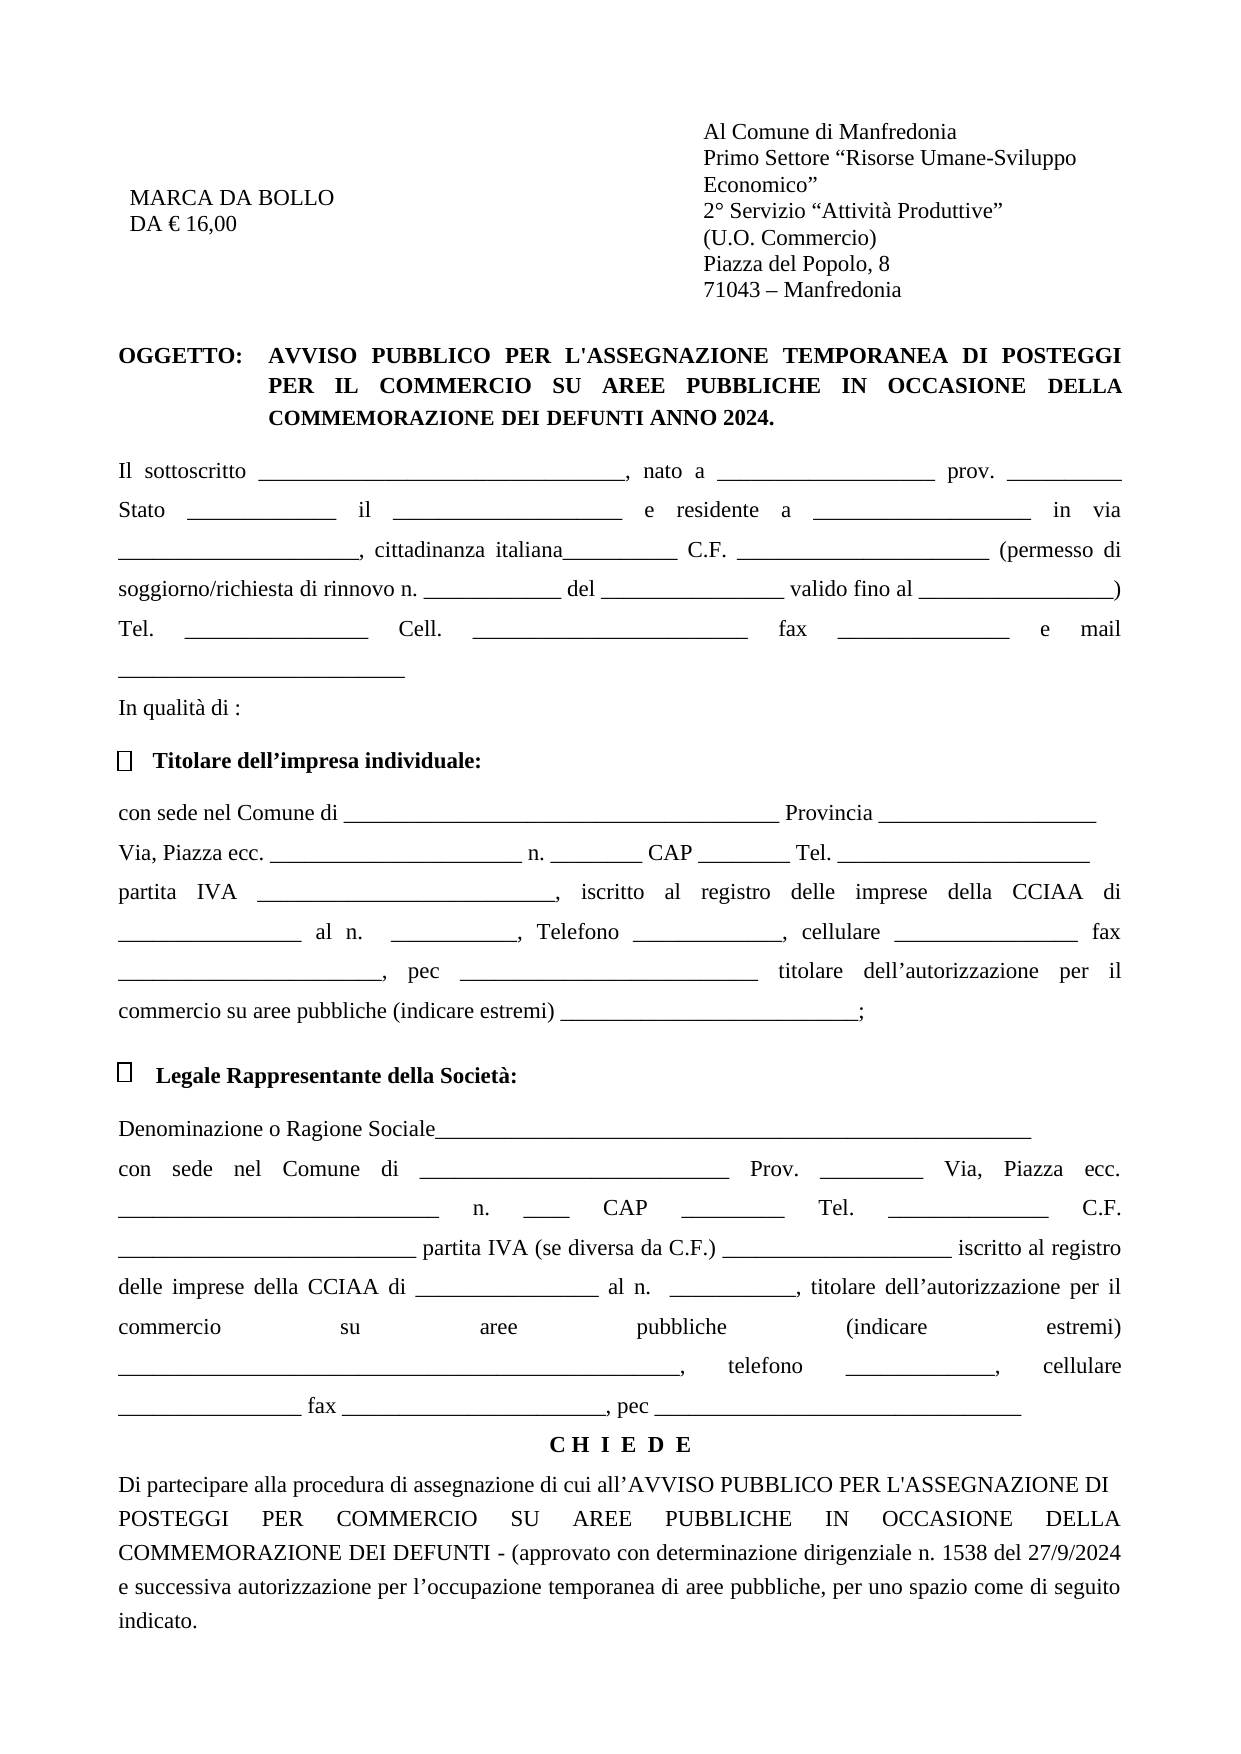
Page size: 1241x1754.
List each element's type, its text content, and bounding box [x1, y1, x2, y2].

text OGGETTO: AVVISO PUBBLICO PER L'ASSEGNAZIONE TEMPORANEA DI POSTEGGI PER IL COMMERCIO SU AREE PUBBLICHE IN OCCASIONE della commemorazione dei defunti ANNO 2024. [118, 342, 1122, 431]
table_header MARCA DA BOLLO DA € 16,00 [118, 118, 692, 303]
text In qualità di : [118, 694, 1122, 720]
text C H I E D E [118, 1431, 1122, 1457]
table_header Al Comune di Manfredonia Primo Settore “Risorse Umane-Sviluppo Economico” 2° Servizio “Attività Produttive” (U.O. Commercio) Piazza del Popolo, 8 71043 – Manfredonia [692, 118, 1137, 303]
text Via, Piazza ecc. ______________________ n. ________ CAP ________ Tel. ______________________ [118, 839, 1122, 865]
text Legale Rappresentante della Società: [118, 1063, 1122, 1089]
text POSTEGGI PER COMMERCIO SU AREE PUBBLICHE IN OCCASIONE DELLA COMMEMORAZIONE DEI DEFUNTI - (approvato con determinazione dirigenziale n. 1538 del 27/9/2024 e successiva autorizzazione per l’occupazione temporanea di aree pubbliche, per uno spazio come di seguito indicato. [118, 1505, 1122, 1634]
text Titolare dell’impresa individuale: [118, 747, 1122, 773]
text partita IVA __________________________, iscritto al registro delle imprese della CCIAA di ________________ al n. ___________, Telefono _____________, cellulare ________________ fax _______________________, pec __________________________ titolare dell’autorizzazione per il commercio su aree pubbliche (indicare estremi) __________________________; [118, 878, 1122, 1023]
text con sede nel Comune di ______________________________________ Provincia ___________________ [118, 799, 1122, 826]
text Denominazione o Ragione Sociale____________________________________________________ [118, 1115, 1122, 1142]
text Il sottoscritto ________________________________, nato a ___________________ prov. __________ Stato _____________ il ____________________ e residente a ___________________ in via _____________________, cittadinanza italiana__________ C.F. ______________________ (permesso di soggiorno/richiesta di rinnovo n. ____________ del ________________ valido fino al _________________) Tel. ________________ Cell. ________________________ fax _______________ e mail _________________________ [118, 457, 1122, 681]
text con sede nel Comune di ___________________________ Prov. _________ Via, Piazza ecc. ____________________________ n. ____ CAP _________ Tel. ______________ C.F. __________________________ partita IVA (se diversa da C.F.) ____________________ iscritto al registro delle imprese della CCIAA di ________________ al n. ___________, titolare dell’autorizzazione per il commercio su aree pubbliche (indicare estremi) _________________________________________________, telefono _____________, cellulare ________________ fax _______________________, pec ________________________________ [118, 1155, 1122, 1418]
text Di partecipare alla procedura di assegnazione di cui all’AVVISO PUBBLICO PER L'ASSEGNAZIONE DI [118, 1471, 1122, 1497]
